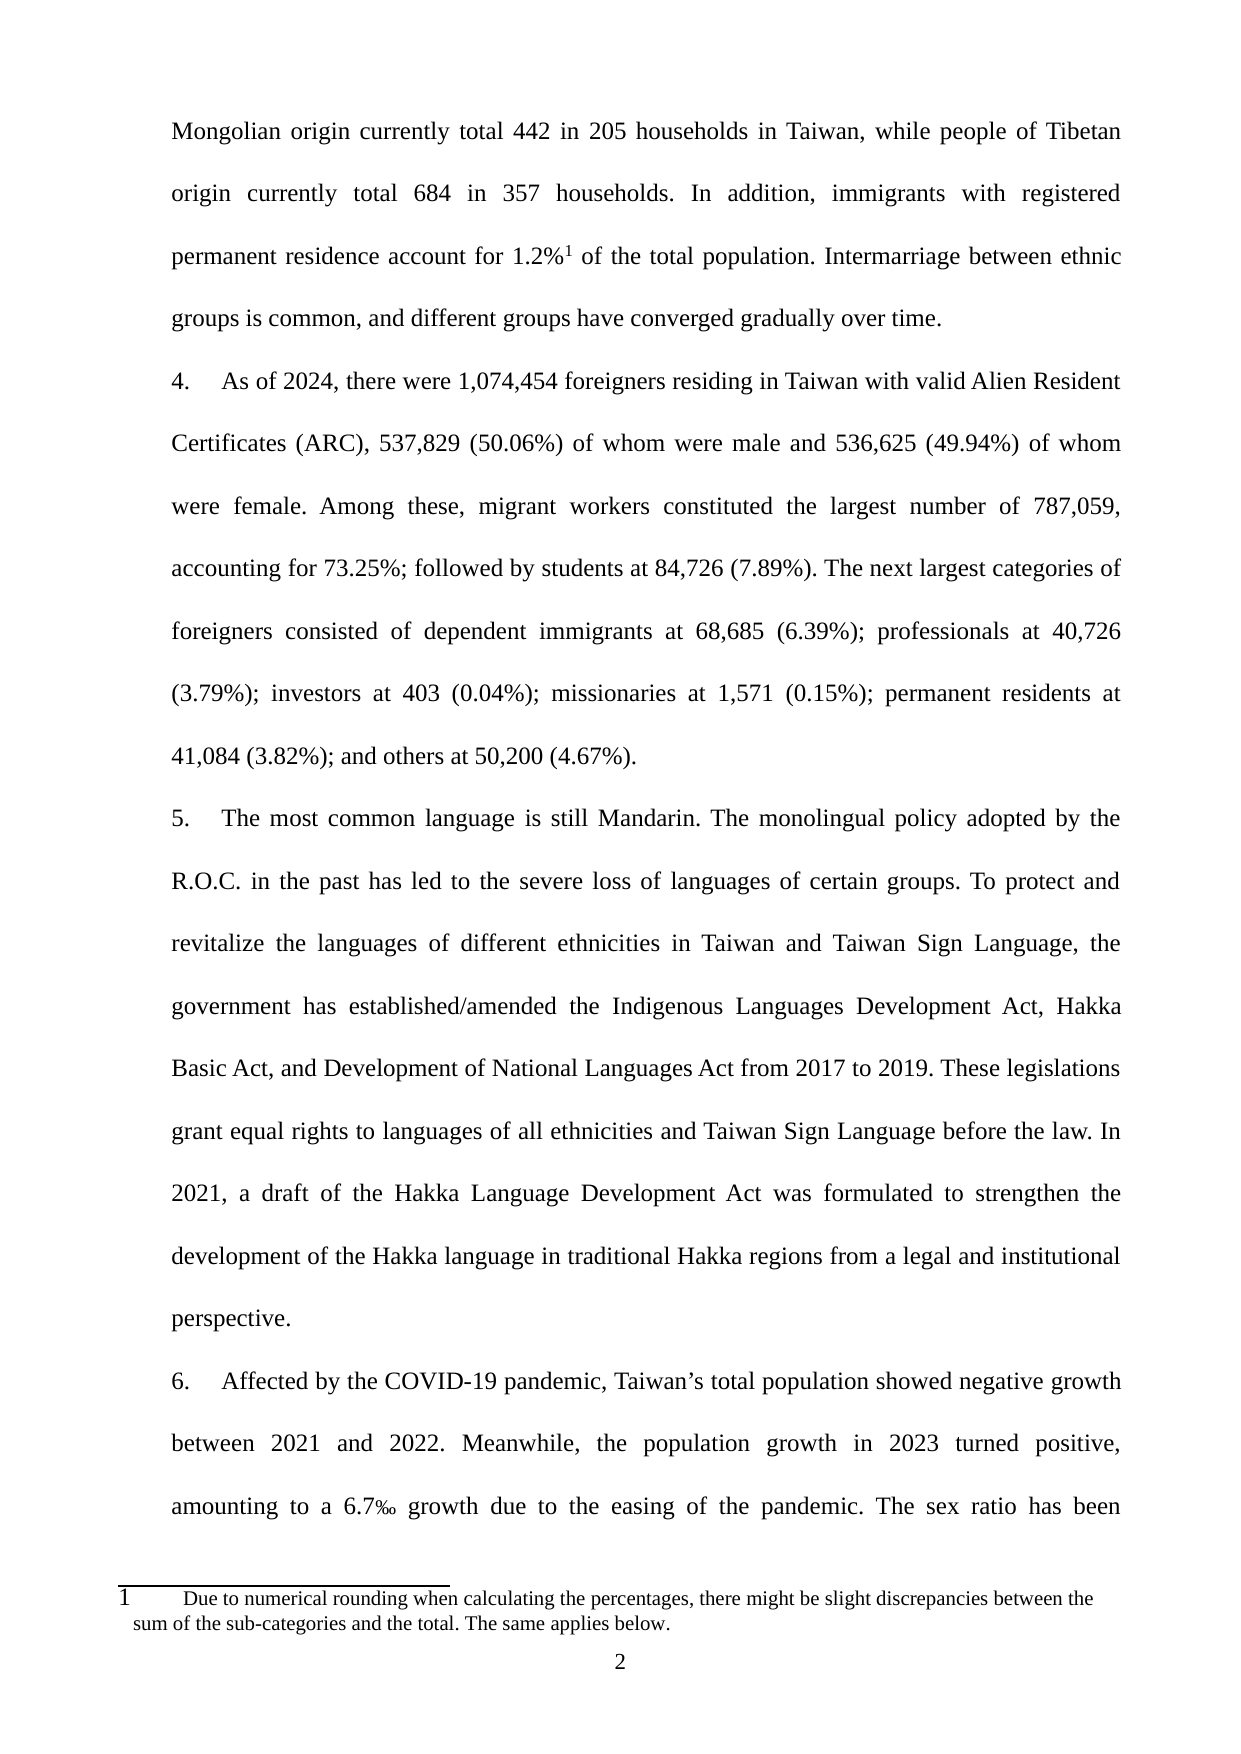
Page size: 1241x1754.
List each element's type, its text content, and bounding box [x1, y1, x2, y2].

list The most common language is still Mandarin. The monolingual policy adopted by the R.O.C. in the past has led to the severe loss of languages of certain groups. To protect and revitalize the languages of different ethnicities in Taiwan and Taiwan Sign Language, the government has established/amended the Indigenous Languages Development Act, Hakka Basic Act, and Development of National Languages Act from 2017 to 2019. These legislations grant equal rights to languages of all ethnicities and Taiwan Sign Language before the law. In 2021, a draft of the Hakka Language Development Act was formulated to strengthen the development of the Hakka language in traditional Hakka regions from a legal and institutional perspective. [171, 776, 1122, 1339]
list As of 2024, there were 1,074,454 foreigners residing in Taiwan with valid Alien Resident Certificates (ARC), 537,829 (50.06%) of whom were male and 536,625 (49.94%) of whom were female. Among these, migrant workers constituted the largest number of 787,059, accounting for 73.25%; followed by students at 84,726 (7.89%). The next largest categories of foreigners consisted of dependent immigrants at 68,685 (6.39%); professionals at 40,726 (3.79%); investors at 403 (0.04%); missionaries at 1,571 (0.15%); permanent residents at 41,084 (3.82%); and others at 50,200 (4.67%). [171, 339, 1122, 776]
list Due to numerical rounding when calculating the percentages, there might be slight discrepancies between the sum of the sub-categories and the total. The same applies below. [118, 1586, 1122, 1636]
list Affected by the COVID-19 pandemic, Taiwan’s total population showed negative growth between 2021 and 2022. Meanwhile, the population growth in 2023 turned positive, amounting to a 6.7‰ growth due to the easing of the pandemic. The sex ratio has been [171, 1339, 1122, 1526]
list Mongolian origin currently total 442 in 205 households in Taiwan, while people of Tibetan origin currently total 684 in 357 households. In addition, immigrants with registered permanent residence account for 1.2% of the total population. Intermarriage between ethnic groups is common, and different groups have converged gradually over time. [171, 89, 1122, 339]
